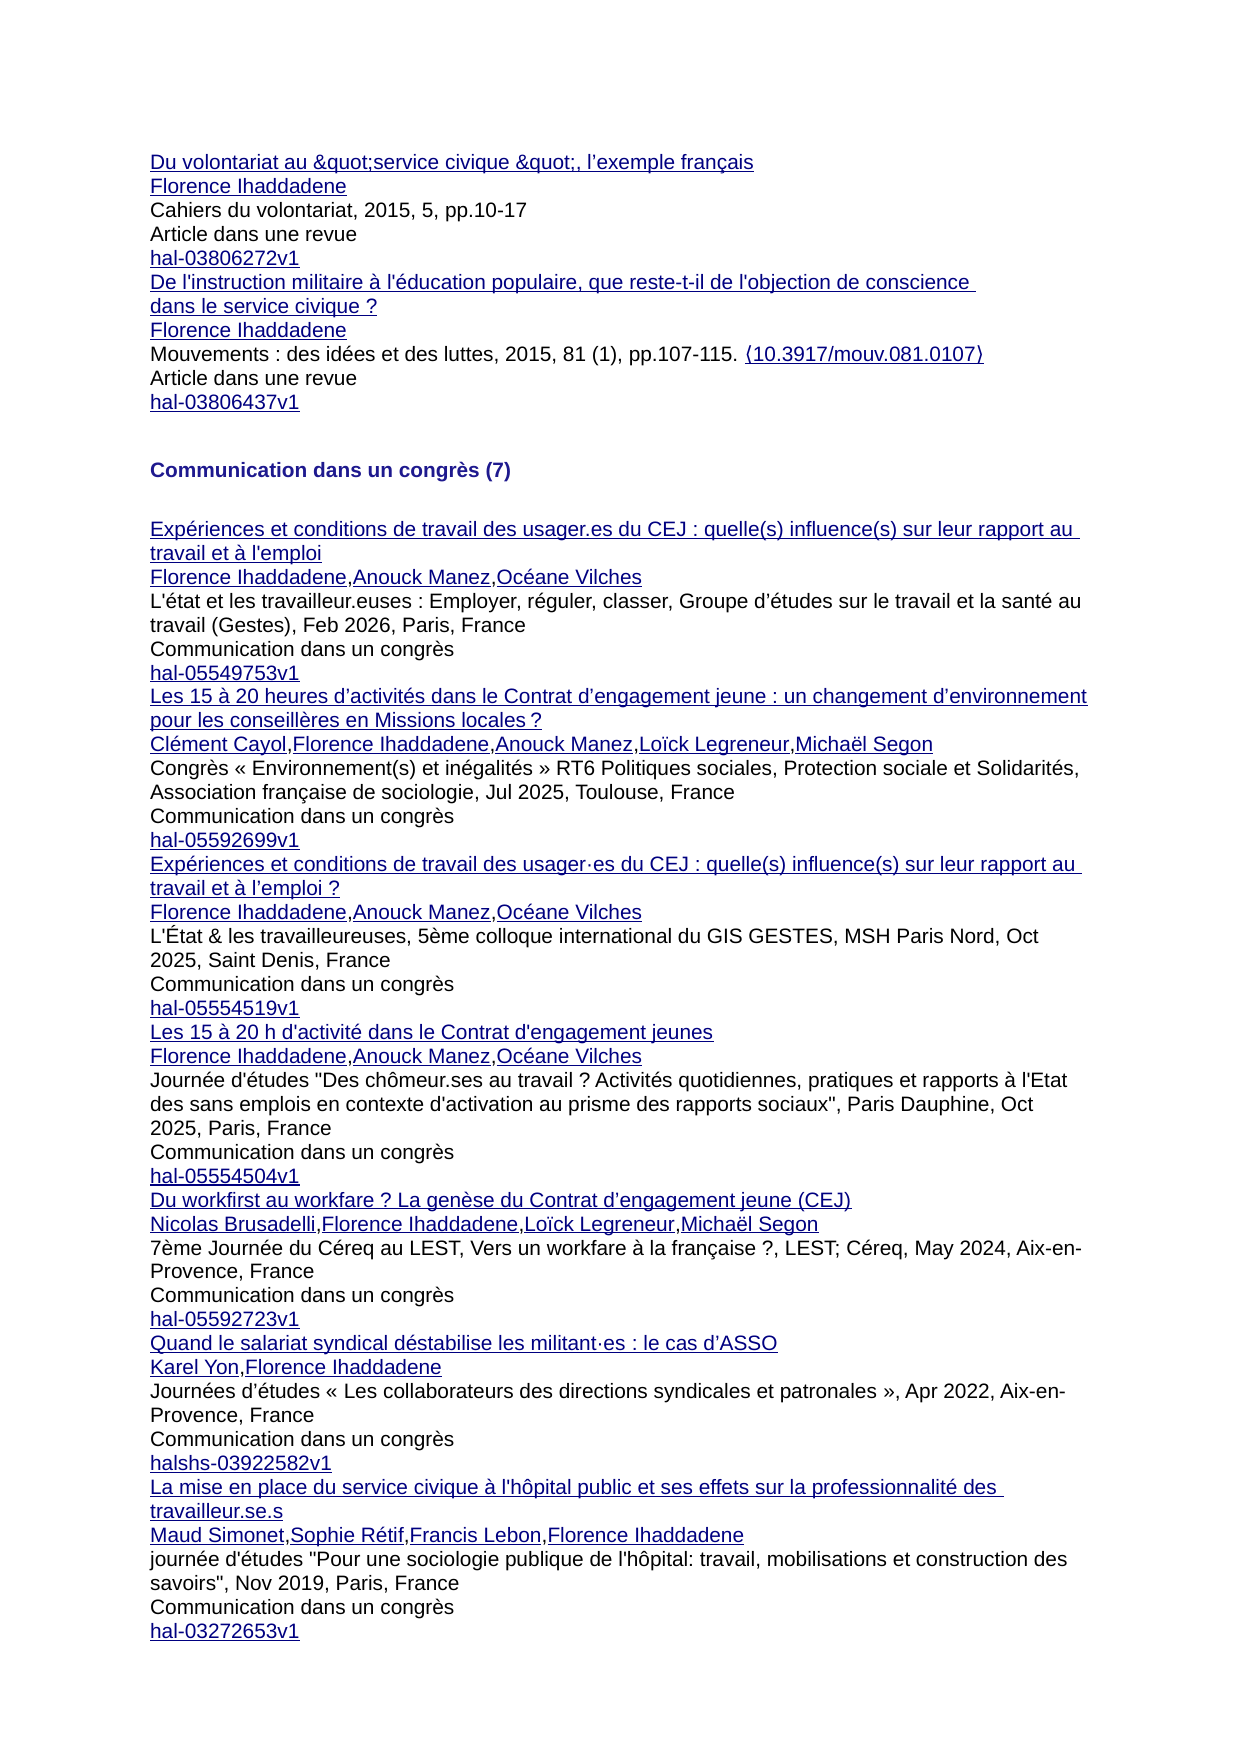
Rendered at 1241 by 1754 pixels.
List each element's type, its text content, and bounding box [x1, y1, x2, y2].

subtitle Communication dans un congrès (7) [150, 458, 1090, 482]
table_header Expériences et conditions de travail des usager.es du CEJ : quelle(s) influence(s) sur leur rapport au travail et à l'emploi Florence Ihaddadene,Anouck Manez,Océane Vilches L'état et les travailleur.euses : Employer, réguler, classer, Groupe d’études sur le travail et la santé au travail (Gestes), Feb 2026, Paris, France Communication dans un congrès hal-05549753v1 [150, 517, 1090, 684]
table_cell La mise en place du service civique à l'hôpital public et ses effets sur la professionnalité des travailleur.se.s Maud Simonet,Sophie Rétif,Francis Lebon,Florence Ihaddadene journée d'études "Pour une sociologie publique de l'hôpital: travail, mobilisations et construction des savoirs", Nov 2019, Paris, France Communication dans un congrès hal-03272653v1 [150, 1475, 1090, 1643]
table_cell De l'instruction militaire à l'éducation populaire, que reste-t-il de l'objection de conscience dans le service civique ? Florence Ihaddadene Mouvements : des idées et des luttes, 2015, 81 (1), pp.107-115. ⟨10.3917/mouv.081.0107⟩ Article dans une revue hal-03806437v1 [150, 270, 1090, 413]
table_cell Quand le salariat syndical déstabilise les militant·es : le cas d’ASSO Karel Yon,Florence Ihaddadene Journées d’études « Les collaborateurs des directions syndicales et patronales », Apr 2022, Aix-en-Provence, France Communication dans un congrès halshs-03922582v1 [150, 1331, 1090, 1475]
table_cell Les 15 à 20 h d'activité dans le Contrat d'engagement jeunes Florence Ihaddadene,Anouck Manez,Océane Vilches Journée d'études "Des chômeur.ses au travail ? Activités quotidiennes, pratiques et rapports à l'Etat des sans emplois en contexte d'activation au prisme des rapports sociaux", Paris Dauphine, Oct 2025, Paris, France Communication dans un congrès hal-05554504v1 [150, 1020, 1090, 1187]
table_cell Les 15 à 20 heures d’activités dans le Contrat d’engagement jeune : un changement d’environnement pour les conseillères en Missions locales ? Clément Cayol,Florence Ihaddadene,Anouck Manez,Loïck Legreneur,Michaël Segon Congrès « Environnement(s) et inégalités » RT6 Politiques sociales, Protection sociale et Solidarités, Association française de sociologie, Jul 2025, Toulouse, France Communication dans un congrès hal-05592699v1 [150, 684, 1090, 852]
table_cell Du workfirst au workfare ? La genèse du Contrat d’engagement jeune (CEJ) Nicolas Brusadelli,Florence Ihaddadene,Loïck Legreneur,Michaël Segon 7ème Journée du Céreq au LEST, Vers un workfare à la française ?, LEST; Céreq, May 2024, Aix-en-Provence, France Communication dans un congrès hal-05592723v1 [150, 1188, 1090, 1331]
table_cell Du volontariat au &quot;service civique &quot;, l’exemple français Florence Ihaddadene Cahiers du volontariat, 2015, 5, pp.10-17 Article dans une revue hal-03806272v1 [150, 150, 1090, 270]
table_cell Expériences et conditions de travail des usager·es du CEJ : quelle(s) influence(s) sur leur rapport au travail et à l’emploi ? Florence Ihaddadene,Anouck Manez,Océane Vilches L'État & les travailleureuses, 5ème colloque international du GIS GESTES, MSH Paris Nord, Oct 2025, Saint Denis, France Communication dans un congrès hal-05554519v1 [150, 852, 1090, 1020]
